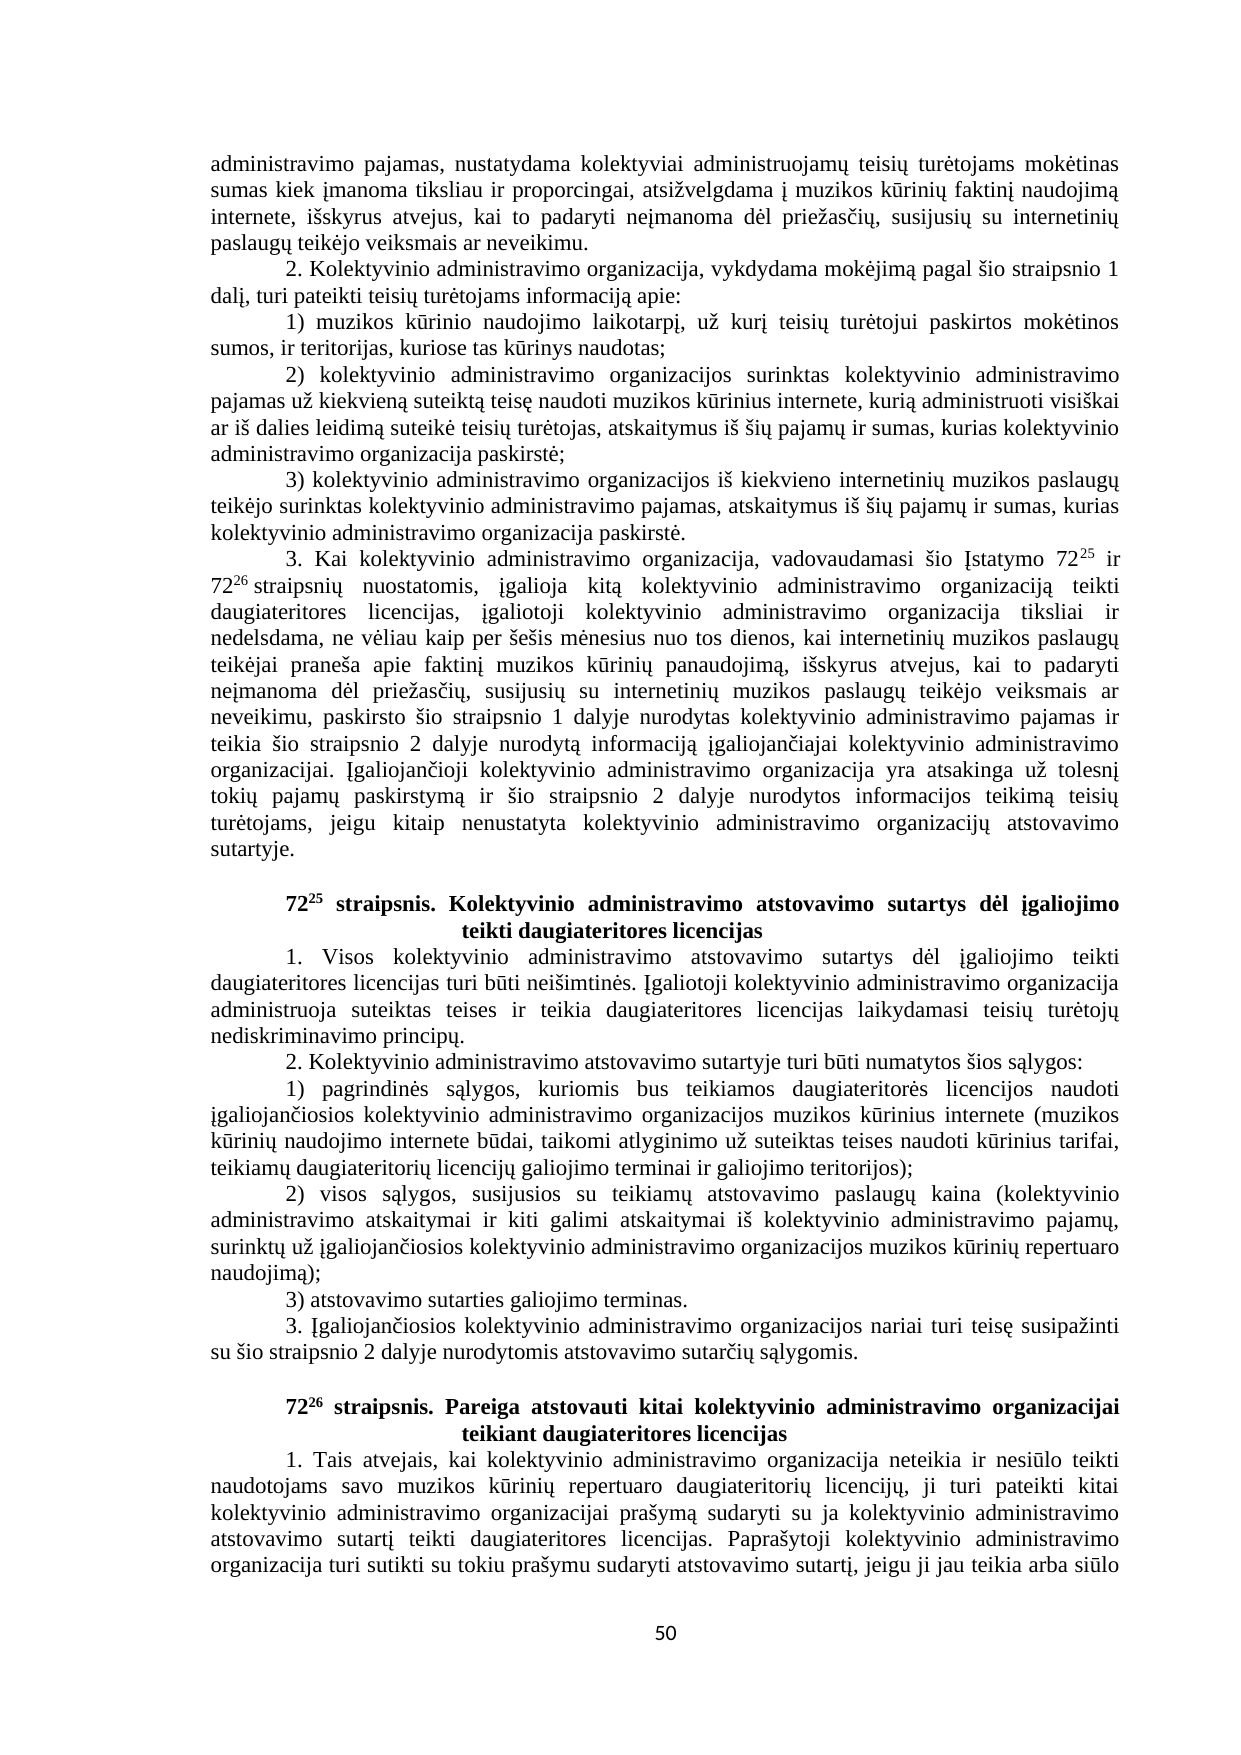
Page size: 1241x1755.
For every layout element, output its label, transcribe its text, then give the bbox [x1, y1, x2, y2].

text 3. Įgaliojančiosios kolektyvinio administravimo organizacijos nariai turi teisę susipažinti su šio straipsnio 2 dalyje nurodytomis atstovavimo sutarčių sąlygomis. [210, 1312, 1120, 1365]
text 1. Visos kolektyvinio administravimo atstovavimo sutartys dėl įgaliojimo teikti daugiateritores licencijas turi būti neišimtinės. Įgaliotoji kolektyvinio administravimo organizacija administruoja suteiktas teises ir teikia daugiateritores licencijas laikydamasi teisių turėtojų nediskriminavimo principų. [210, 943, 1120, 1048]
text 7225 straipsnis. Kolektyvinio administravimo atstovavimo sutartys dėl įgaliojimo teikti daugiateritores licencijas [285, 890, 1120, 943]
text 2. Kolektyvinio administravimo atstovavimo sutartyje turi būti numatytos šios sąlygos: [210, 1048, 1120, 1075]
text 2. Kolektyvinio administravimo organizacija, vykdydama mokėjimą pagal šio straipsnio 1 dalį, turi pateikti teisių turėtojams informaciją apie: [210, 255, 1120, 308]
text 1) muzikos kūrinio naudojimo laikotarpį, už kurį teisių turėtojui paskirtos mokėtinos sumos, ir teritorijas, kuriose tas kūrinys naudotas; [210, 308, 1120, 361]
text 3. Kai kolektyvinio administravimo organizacija, vadovaudamasi šio Įstatymo 7225 ir 7226 straipsnių nuostatomis, įgalioja kitą kolektyvinio administravimo organizaciją teikti daugiateritores licencijas, įgaliotoji kolektyvinio administravimo organizacija tiksliai ir nedelsdama, ne vėliau kaip per šešis mėnesius nuo tos dienos, kai internetinių muzikos paslaugų teikėjai praneša apie faktinį muzikos kūrinių panaudojimą, išskyrus atvejus, kai to padaryti neįmanoma dėl priežasčių, susijusių su internetinių muzikos paslaugų teikėjo veiksmais ar neveikimu, paskirsto šio straipsnio 1 dalyje nurodytas kolektyvinio administravimo pajamas ir teikia šio straipsnio 2 dalyje nurodytą informaciją įgaliojančiajai kolektyvinio administravimo organizacijai. Įgaliojančioji kolektyvinio administravimo organizacija yra atsakinga už tolesnį tokių pajamų paskirstymą ir šio straipsnio 2 dalyje nurodytos informacijos teikimą teisių turėtojams, jeigu kitaip nenustatyta kolektyvinio administravimo organizacijų atstovavimo sutartyje. [210, 545, 1120, 862]
text 2) kolektyvinio administravimo organizacijos surinktas kolektyvinio administravimo pajamas už kiekvieną suteiktą teisę naudoti muzikos kūrinius internete, kurią administruoti visiškai ar iš dalies leidimą suteikė teisių turėtojas, atskaitymus iš šių pajamų ir sumas, kurias kolektyvinio administravimo organizacija paskirstė; [210, 361, 1120, 466]
text 7226 straipsnis. Pareiga atstovauti kitai kolektyvinio administravimo organizacijai teikiant daugiateritores licencijas [285, 1393, 1120, 1446]
text 1) pagrindinės sąlygos, kuriomis bus teikiamos daugiateritorės licencijos naudoti įgaliojančiosios kolektyvinio administravimo organizacijos muzikos kūrinius internete (muzikos kūrinių naudojimo internete būdai, taikomi atlyginimo už suteiktas teises naudoti kūrinius tarifai, teikiamų daugiateritorių licencijų galiojimo terminai ir galiojimo teritorijos); [210, 1075, 1120, 1180]
text 3) kolektyvinio administravimo organizacijos iš kiekvieno internetinių muzikos paslaugų teikėjo surinktas kolektyvinio administravimo pajamas, atskaitymus iš šių pajamų ir sumas, kurias kolektyvinio administravimo organizacija paskirstė. [210, 466, 1120, 545]
text 2) visos sąlygos, susijusios su teikiamų atstovavimo paslaugų kaina (kolektyvinio administravimo atskaitymai ir kiti galimi atskaitymai iš kolektyvinio administravimo pajamų, surinktų už įgaliojančiosios kolektyvinio administravimo organizacijos muzikos kūrinių repertuaro naudojimą); [210, 1180, 1120, 1286]
text 1. Tais atvejais, kai kolektyvinio administravimo organizacija neteikia ir nesiūlo teikti naudotojams savo muzikos kūrinių repertuaro daugiateritorių licencijų, ji turi pateikti kitai kolektyvinio administravimo organizacijai prašymą sudaryti su ja kolektyvinio administravimo atstovavimo sutartį teikti daugiateritores licencijas. Paprašytoji kolektyvinio administravimo organizacija turi sutikti su tokiu prašymu sudaryti atstovavimo sutartį, jeigu ji jau teikia arba siūlo [210, 1446, 1120, 1578]
text 3) atstovavimo sutarties galiojimo terminas. [210, 1286, 1120, 1312]
text administravimo pajamas, nustatydama kolektyviai administruojamų teisių turėtojams mokėtinas sumas kiek įmanoma tiksliau ir proporcingai, atsižvelgdama į muzikos kūrinių faktinį naudojimą internete, išskyrus atvejus, kai to padaryti neįmanoma dėl priežasčių, susijusių su internetinių paslaugų teikėjo veiksmais ar neveikimu. [210, 150, 1120, 255]
